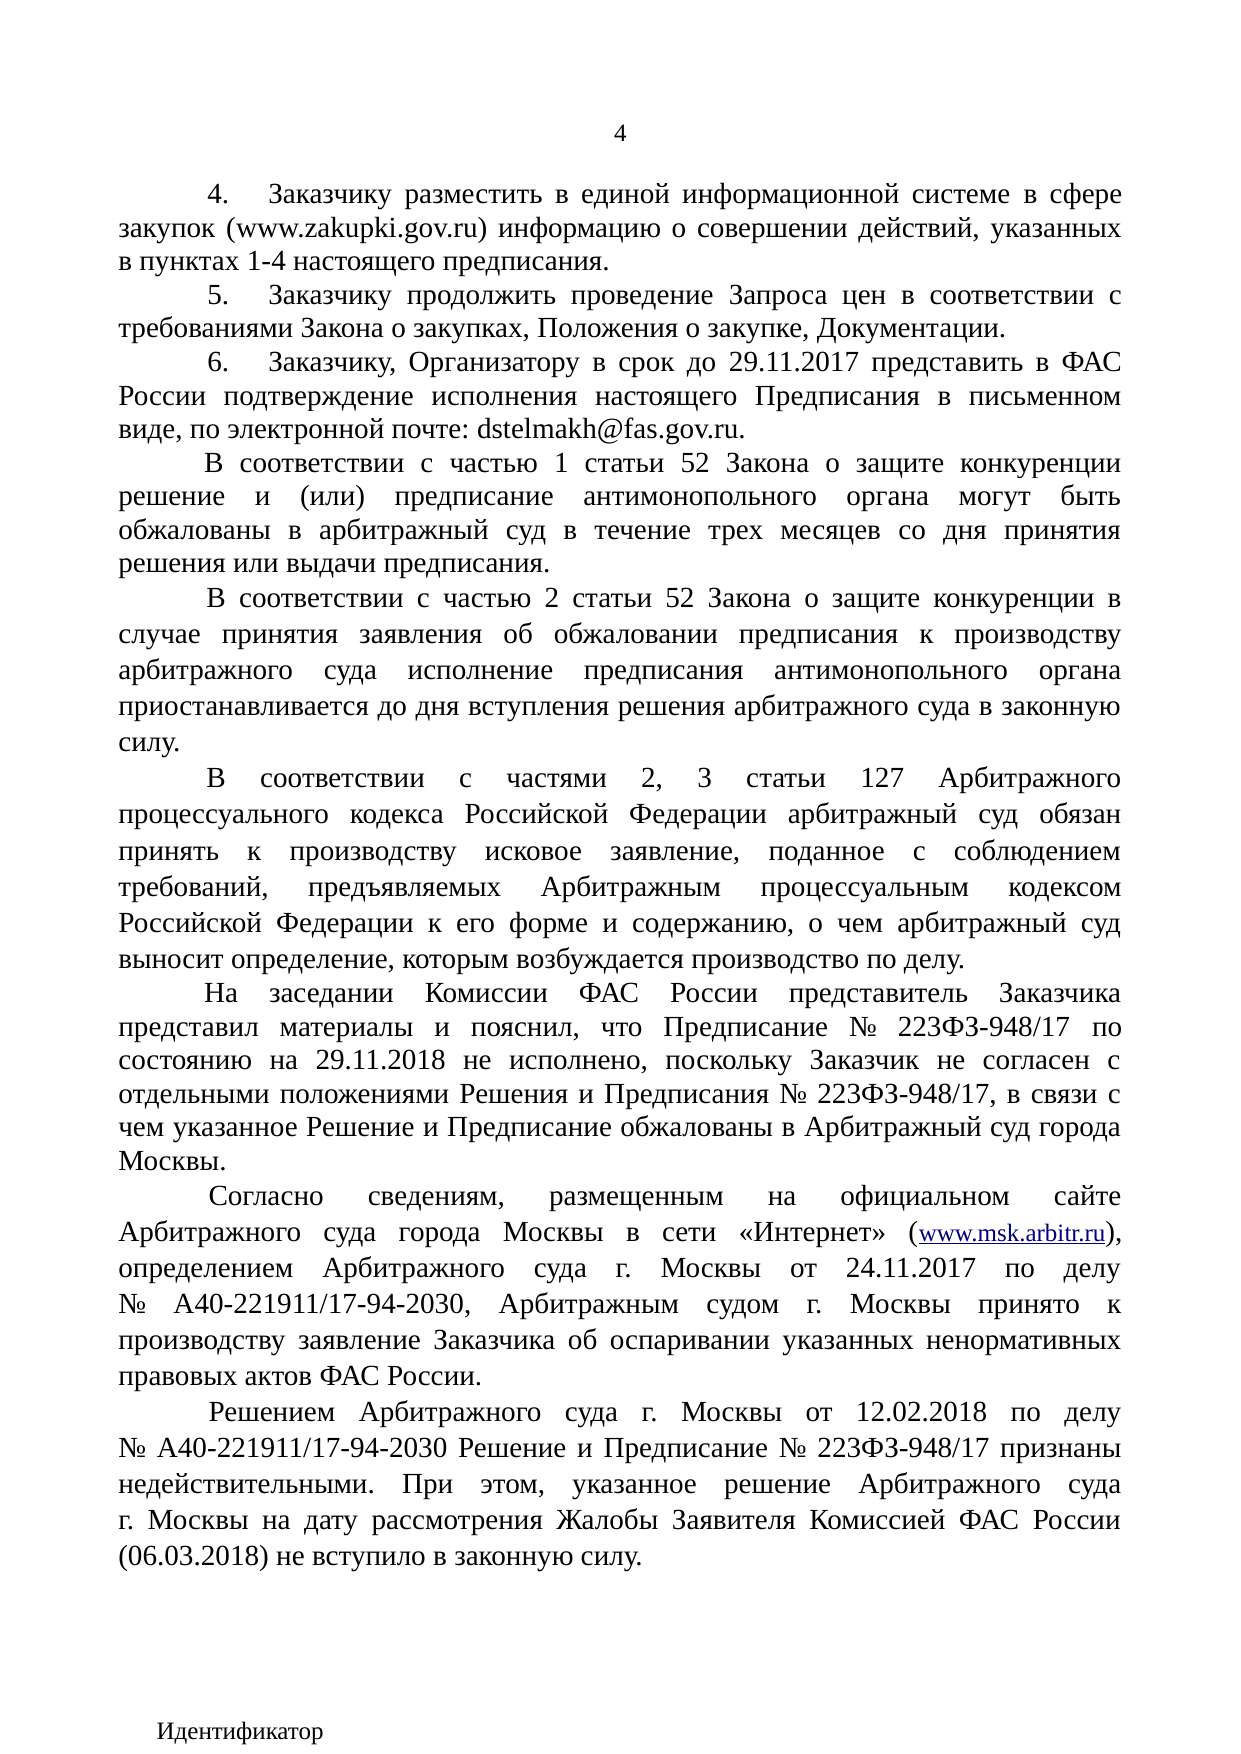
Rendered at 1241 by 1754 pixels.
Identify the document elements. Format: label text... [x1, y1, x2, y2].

text В соответствии с частью 1 статьи 52 Закона о защите конкуренции решение и (или) предписание антимонопольного органа могут быть обжалованы в арбитражный суд в течение трех месяцев со дня принятия решения или выдачи предписания. [118, 445, 1122, 579]
list Заказчику продолжить проведение Запроса цен в соответствии с требованиями Закона о закупках, Положения о закупке, Документации. [118, 277, 1122, 344]
text В соответствии с частью 2 статьи 52 Закона о защите конкуренции в случае принятия заявления об обжаловании предписания к производству арбитражного суда исполнение предписания антимонопольного органа приостанавливается до дня вступления решения арбитражного суда в законную силу. [118, 579, 1122, 759]
list Заказчику разместить в единой информационной системе в сфере закупок (www.zakupki.gov.ru) информацию о совершении действий, указанных в пунктах 1-4 настоящего предписания. [118, 176, 1122, 277]
text В соответствии с частями 2, 3 статьи 127 Арбитражного процессуального кодекса Российской Федерации арбитражный суд обязан принять к производству исковое заявление, поданное с соблюдением требований, предъявляемых Арбитражным процессуальным кодексом Российской Федерации к его форме и содержанию, о чем арбитражный суд выносит определение, которым возбуждается производство по делу. [118, 759, 1122, 975]
list Заказчику, Организатору в срок до 29.11.2017 представить в ФАС России подтверждение исполнения настоящего Предписания в письменном виде, по электронной почте: dstelmakh@fas.gov.ru. [118, 344, 1122, 445]
text На заседании Комиссии ФАС России представитель Заказчика представил материалы и пояснил, что Предписание № 223ФЗ-948/17 по состоянию на 29.11.2018 не исполнено, поскольку Заказчик не согласен с отдельными положениями Решения и Предписания № 223ФЗ-948/17, в связи с чем указанное Решение и Предписание обжалованы в Арбитражный суд города Москвы. [118, 975, 1122, 1177]
text Согласно сведениям, размещенным на официальном сайте Арбитражного суда города Москвы в сети «Интернет» (www.msk.arbitr.ru), определением Арбитражного суда г. Москвы от 24.11.2017 по делу № А40-221911/17-94-2030, Арбитражным судом г. Москвы принято к производству заявление Заказчика об оспаривании указанных ненормативных правовых актов ФАС России. [118, 1177, 1122, 1393]
text Решением Арбитражного суда г. Москвы от 12.02.2018 по делу № А40-221911/17-94-2030 Решение и Предписание № 223ФЗ-948/17 признаны недействительными. При этом, указанное решение Арбитражного суда г. Москвы на дату рассмотрения Жалобы Заявителя Комиссией ФАС России (06.03.2018) не вступило в законную силу. [118, 1393, 1122, 1573]
